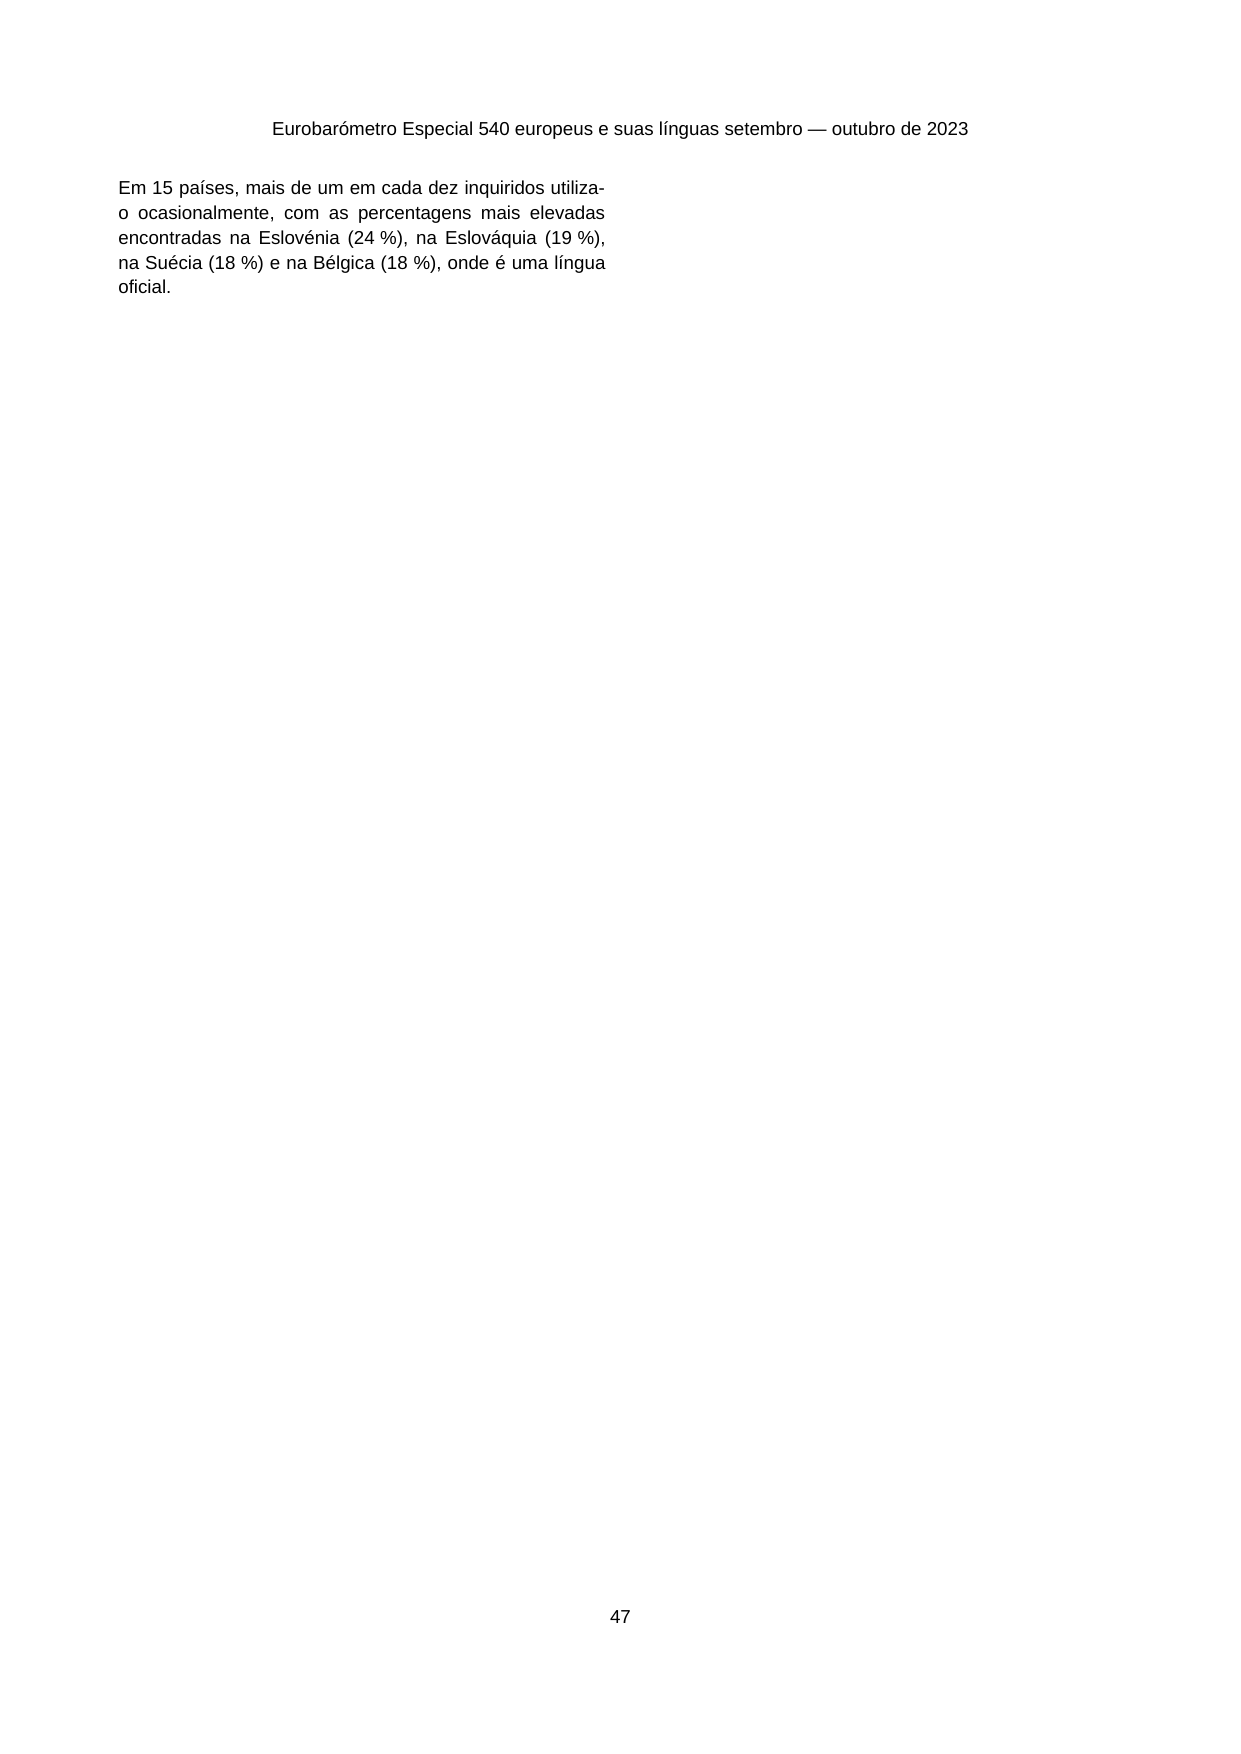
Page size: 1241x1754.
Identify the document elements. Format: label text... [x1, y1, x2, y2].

text Em 15 países, mais de um em cada dez inquiridos utiliza-o ocasionalmente, com as percentagens mais elevadas encontradas na Eslovénia (24 %), na Eslováquia (19 %), na Suécia (18 %) e na Bélgica (18 %), onde é uma língua oficial. [118, 177, 605, 298]
